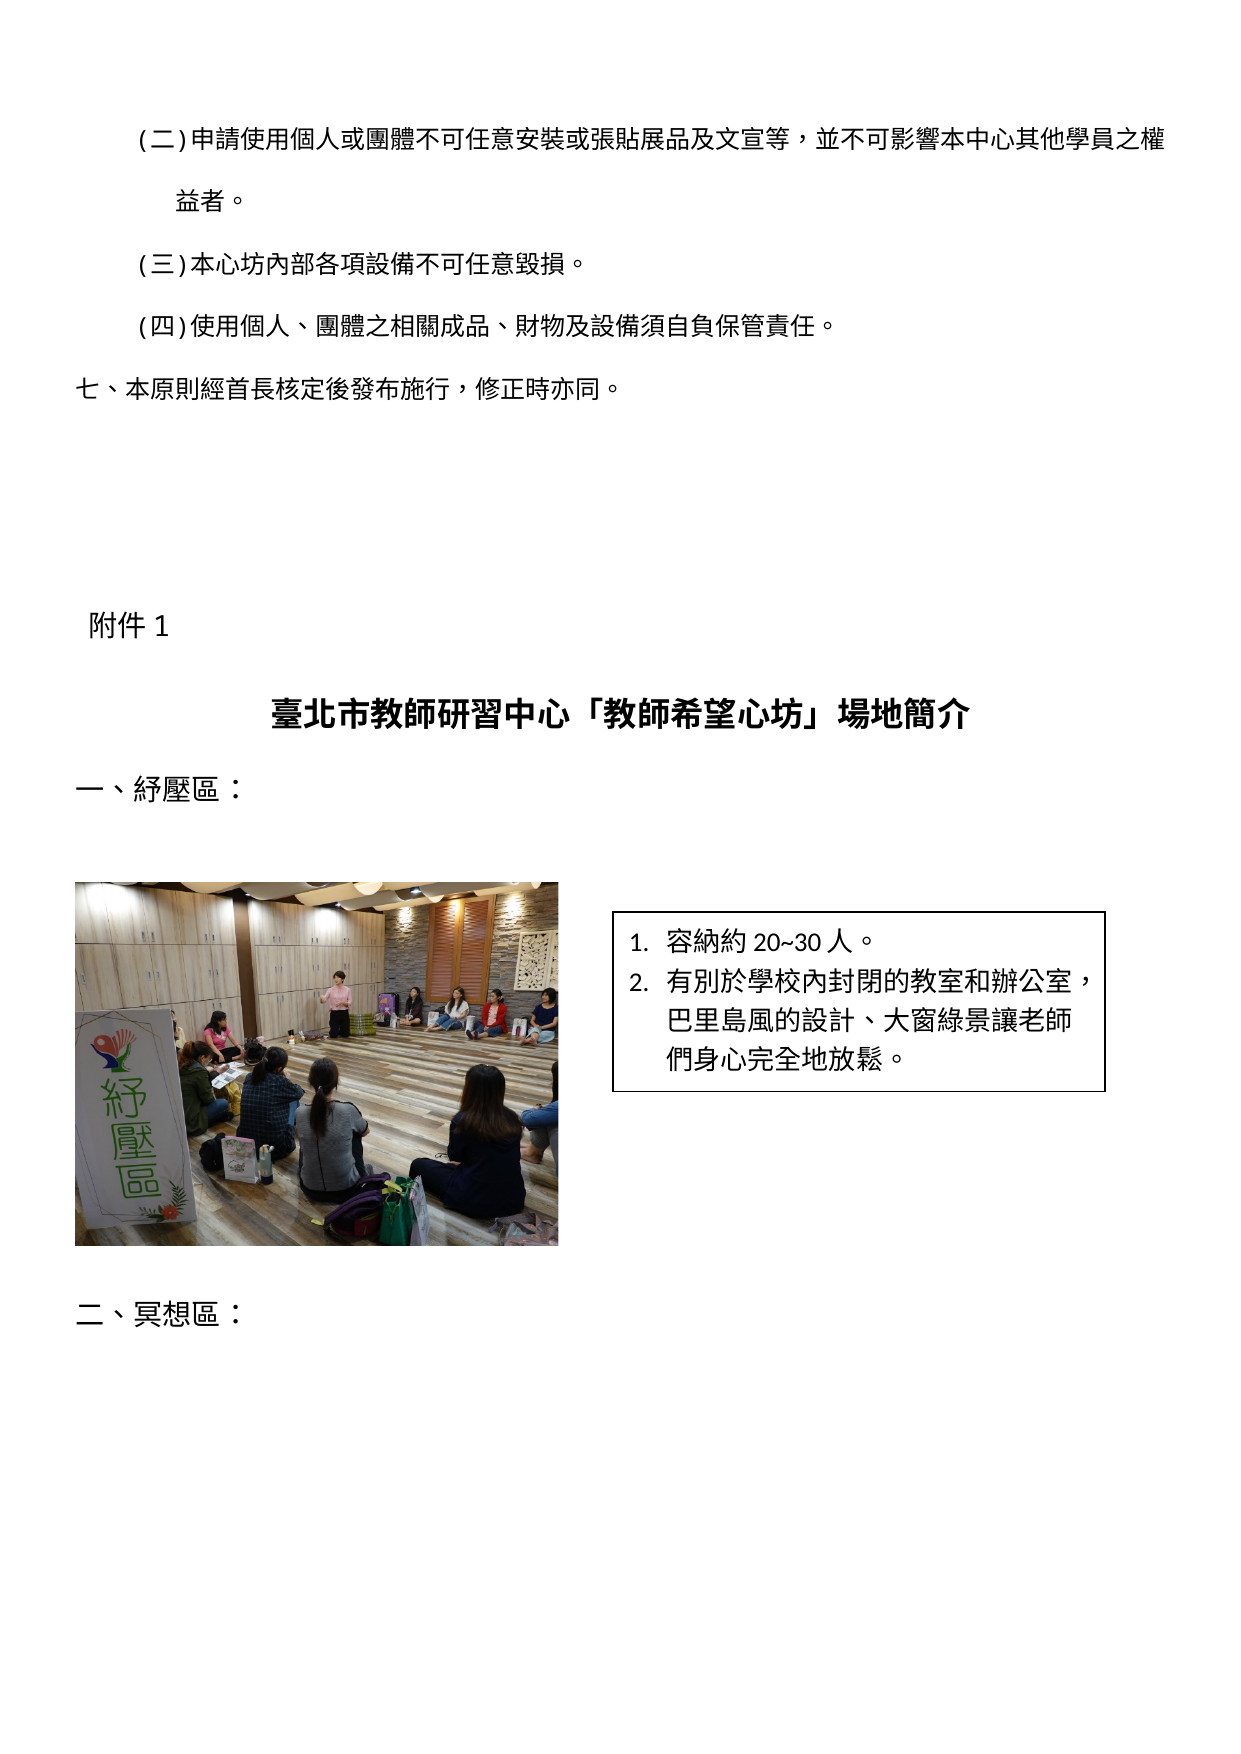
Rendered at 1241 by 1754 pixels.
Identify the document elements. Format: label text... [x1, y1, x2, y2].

list 有別於學校內封閉的教室和辦公室，巴里島風的設計、大窗綠景讓老師們身心完全地放鬆。 [629, 959, 1089, 1077]
text [74, 604, 236, 652]
text (四)使用個人、團體之相關成品、財物及設備須自負保管責任。 [75, 283, 1165, 346]
list 容納約20~30人。 [629, 920, 1089, 959]
text 二、冥想區： [75, 1271, 1165, 1333]
text 七、本原則經首長核定後發布施行，修正時亦同。 [75, 346, 1165, 408]
text 臺北市教師研習中心「教師希望心坊」場地簡介 [75, 671, 1165, 733]
text 一、紓壓區： [75, 746, 1165, 808]
text (二)申請使用個人或團體不可任意安裝或張貼展品及文宣等，並不可影響本中心其他學員之權益者。 [75, 96, 1165, 221]
text (三)本心坊內部各項設備不可任意毀損。 [75, 221, 1165, 283]
text 附件1 [88, 612, 221, 643]
